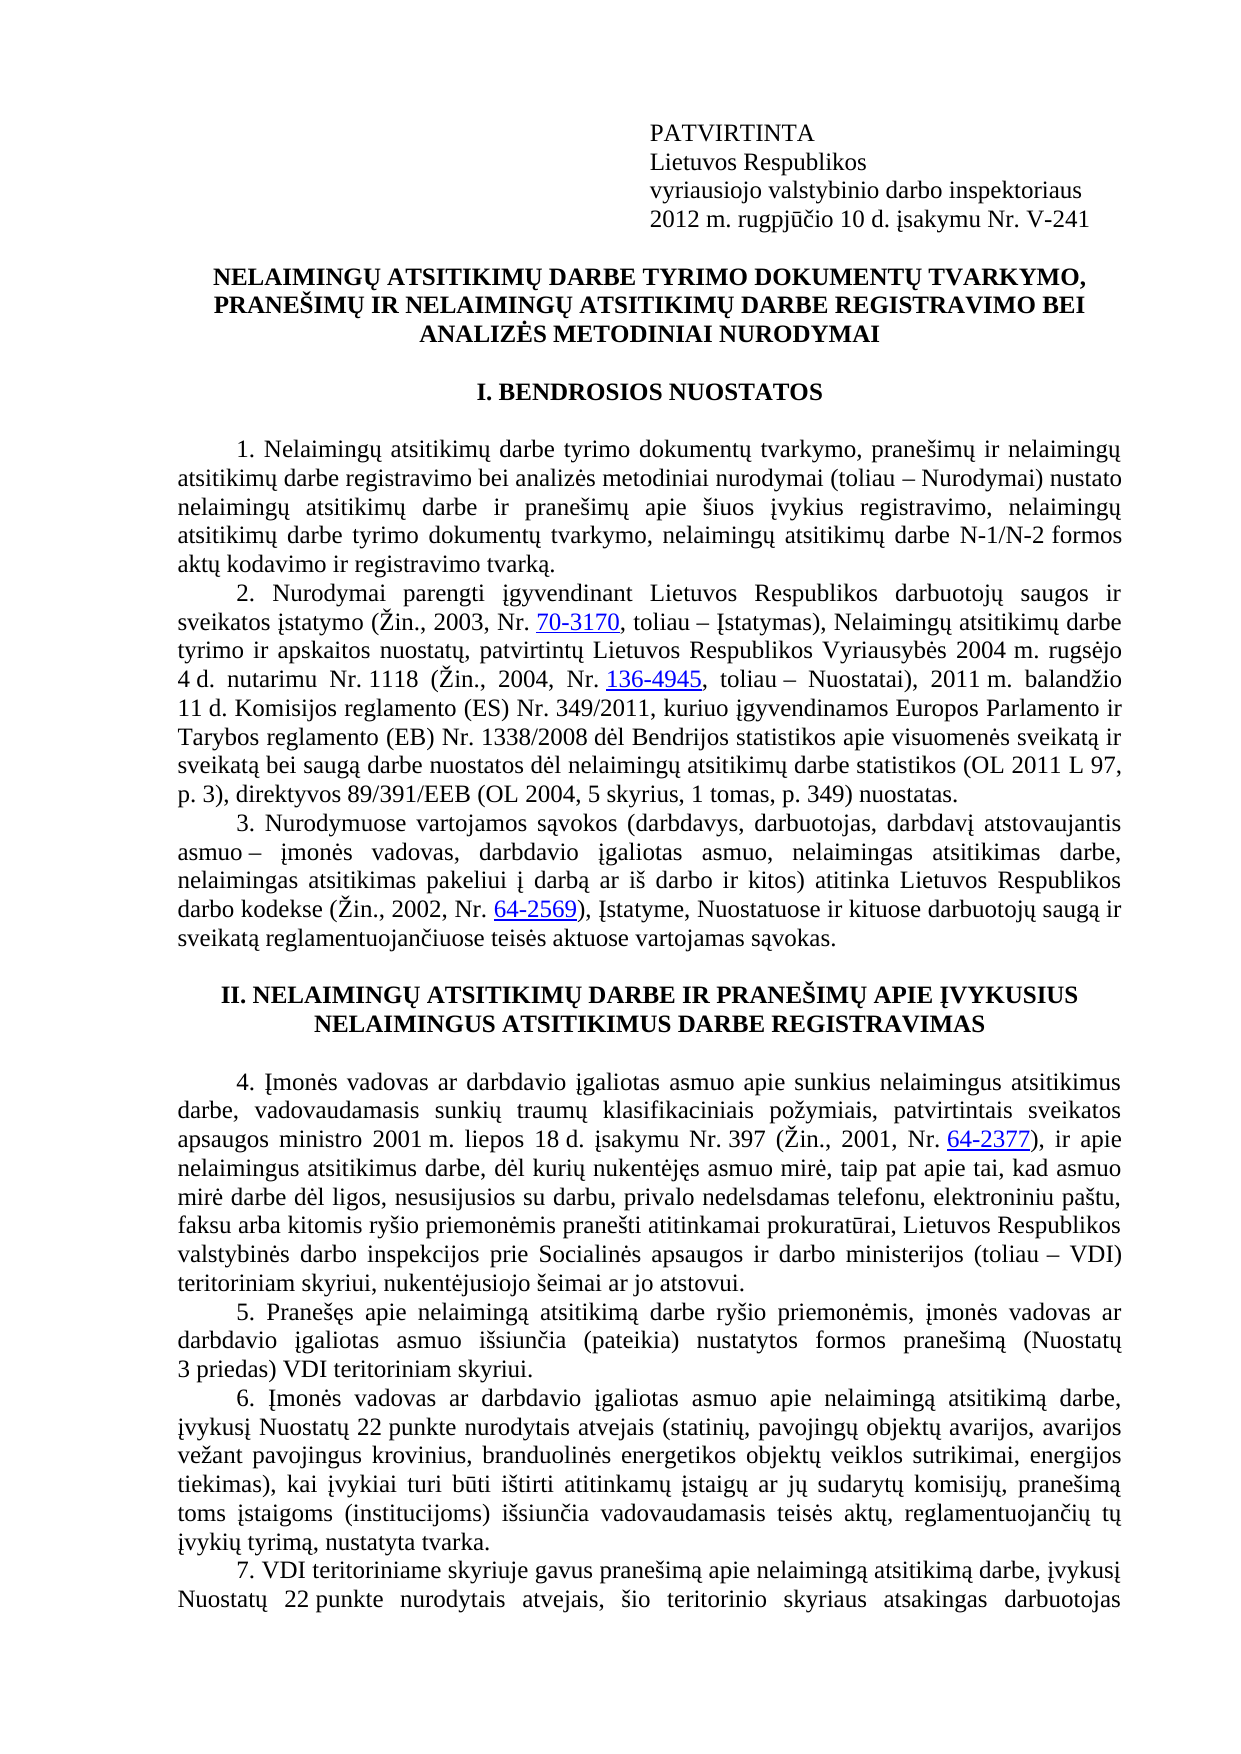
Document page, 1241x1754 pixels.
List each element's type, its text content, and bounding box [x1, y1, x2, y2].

text 2. Nurodymai parengti įgyvendinant Lietuvos Respublikos darbuotojų saugos ir sveikatos įstatymo (Žin., 2003, Nr. 70-3170, toliau – Įstatymas), Nelaimingų atsitikimų darbe tyrimo ir apskaitos nuostatų, patvirtintų Lietuvos Respublikos Vyriausybės 2004 m. rugsėjo 4 d. nutarimu Nr. 1118 (Žin., 2004, Nr. 136-4945, toliau – Nuostatai), 2011 m. balandžio 11 d. Komisijos reglamento (ES) Nr. 349/2011, kuriuo įgyvendinamos Europos Parlamento ir Tarybos reglamento (EB) Nr. 1338/2008 dėl Bendrijos statistikos apie visuomenės sveikatą ir sveikatą bei saugą darbe nuostatos dėl nelaimingų atsitikimų darbe statistikos (OL 2011 L 97, p. 3), direktyvos 89/391/EEB (OL 2004, 5 skyrius, 1 tomas, p. 349) nuostatas. [177, 578, 1122, 808]
text PATVIRTINTA [649, 118, 1122, 147]
text 7. VDI teritoriniame skyriuje gavus pranešimą apie nelaimingą atsitikimą darbe, įvykusį Nuostatų 22 punkte nurodytais atvejais, šio teritorinio skyriaus atsakingas darbuotojas [177, 1556, 1122, 1613]
text 1. Nelaimingų atsitikimų darbe tyrimo dokumentų tvarkymo, pranešimų ir nelaimingų atsitikimų darbe registravimo bei analizės metodiniai nurodymai (toliau – Nurodymai) nustato nelaimingų atsitikimų darbe ir pranešimų apie šiuos įvykius registravimo, nelaimingų atsitikimų darbe tyrimo dokumentų tvarkymo, nelaimingų atsitikimų darbe N-1/N-2 formos aktų kodavimo ir registravimo tvarką. [177, 434, 1122, 578]
text 2012 m. rugpjūčio 10 d. įsakymu Nr. V-241 [649, 204, 1122, 233]
text 4. Įmonės vadovas ar darbdavio įgaliotas asmuo apie sunkius nelaimingus atsitikimus darbe, vadovaudamasis sunkių traumų klasifikaciniais požymiais, patvirtintais sveikatos apsaugos ministro 2001 m. liepos 18 d. įsakymu Nr. 397 (Žin., 2001, Nr. 64-2377), ir apie nelaimingus atsitikimus darbe, dėl kurių nukentėjęs asmuo mirė, taip pat apie tai, kad asmuo mirė darbe dėl ligos, nesusijusios su darbu, privalo nedelsdamas telefonu, elektroniniu paštu, faksu arba kitomis ryšio priemonėmis pranešti atitinkamai prokuratūrai, Lietuvos Respublikos valstybinės darbo inspekcijos prie Socialinės apsaugos ir darbo ministerijos (toliau – VDI) teritoriniam skyriui, nukentėjusiojo šeimai ar jo atstovui. [177, 1067, 1122, 1297]
text 3. Nurodymuose vartojamos sąvokos (darbdavys, darbuotojas, darbdavį atstovaujantis asmuo – įmonės vadovas, darbdavio įgaliotas asmuo, nelaimingas atsitikimas darbe, nelaimingas atsitikimas pakeliui į darbą ar iš darbo ir kitos) atitinka Lietuvos Respublikos darbo kodekse (Žin., 2002, Nr. 64-2569), Įstatyme, Nuostatuose ir kituose darbuotojų saugą ir sveikatą reglamentuojančiuose teisės aktuose vartojamas sąvokas. [177, 808, 1122, 952]
text vyriausiojo valstybinio darbo inspektoriaus [649, 176, 1122, 204]
text 5. Pranešęs apie nelaimingą atsitikimą darbe ryšio priemonėmis, įmonės vadovas ar darbdavio įgaliotas asmuo išsiunčia (pateikia) nustatytos formos pranešimą (Nuostatų 3 priedas) VDI teritoriniam skyriui. [177, 1297, 1122, 1383]
text NELAIMINGŲ ATSITIKIMŲ DARBE TYRIMO DOKUMENTŲ TVARKYMO, PRANEŠIMŲ IR NELAIMINGŲ ATSITIKIMŲ DARBE REGISTRAVIMO BEI ANALIZĖS METODINIAI NURODYMAI [177, 262, 1122, 348]
text II. NELAIMINGŲ ATSITIKIMŲ DARBE IR PRANEŠIMŲ APIE ĮVYKUSIUS NELAIMINGUS ATSITIKIMUS DARBE REGISTRAVIMAS [177, 981, 1122, 1038]
text Lietuvos Respublikos [649, 147, 1122, 176]
text 6. Įmonės vadovas ar darbdavio įgaliotas asmuo apie nelaimingą atsitikimą darbe, įvykusį Nuostatų 22 punkte nurodytais atvejais (statinių, pavojingų objektų avarijos, avarijos vežant pavojingus krovinius, branduolinės energetikos objektų veiklos sutrikimai, energijos tiekimas), kai įvykiai turi būti ištirti atitinkamų įstaigų ar jų sudarytų komisijų, pranešimą toms įstaigoms (institucijoms) išsiunčia vadovaudamasis teisės aktų, reglamentuojančių tų įvykių tyrimą, nustatyta tvarka. [177, 1383, 1122, 1556]
text I. BENDROSIOS NUOSTATOS [177, 377, 1122, 406]
